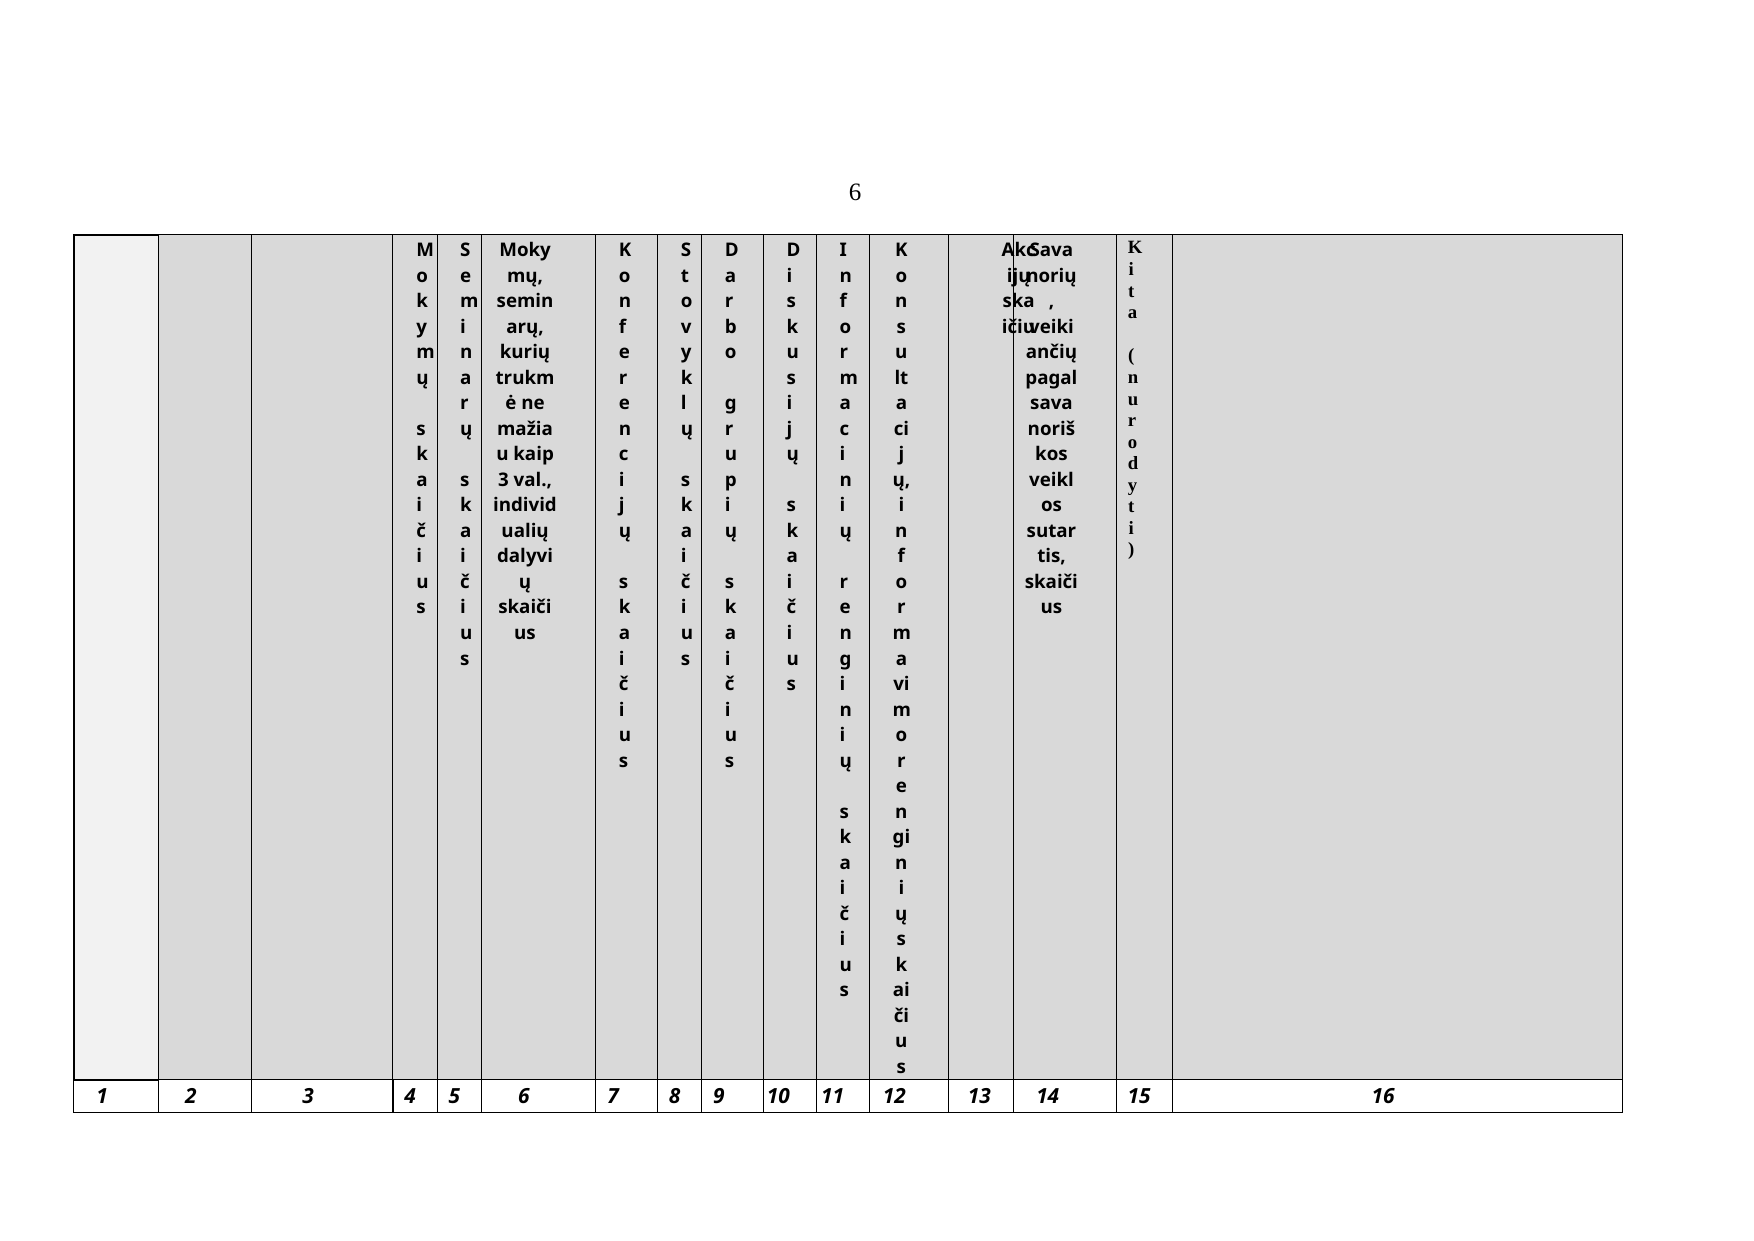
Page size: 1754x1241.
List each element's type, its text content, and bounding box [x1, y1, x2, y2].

table_cell 13 [949, 1080, 1013, 1112]
table_cell Mokymų skaičius [393, 235, 437, 1079]
table_cell Mokymų, seminarų, kurių trukmė ne mažiau kaip 3 val., individualių dalyvių skaičius [482, 235, 595, 1079]
table_cell Konferencijų skaičius [596, 235, 657, 1079]
table_cell 9 [702, 1080, 763, 1112]
table_header [75, 236, 158, 1079]
table_cell Akcijų skaičius [949, 235, 1013, 1079]
table_cell Savanorių, veikiančių pagal savanoriškos veiklos sutartis, skaičius [1014, 235, 1116, 1079]
table_cell 14 [1014, 1080, 1116, 1112]
table_cell Kita (nurodyti) [1117, 235, 1172, 1079]
table_cell 4 [394, 1080, 437, 1112]
table_cell 2 [159, 1080, 251, 1112]
table_cell [1173, 235, 1622, 1079]
table_cell 12 [870, 1080, 948, 1112]
table_cell 8 [658, 1080, 701, 1112]
table_cell 16 [1173, 1080, 1622, 1112]
table_cell Darbo grupių skaičius [702, 235, 763, 1079]
table_cell 15 [1117, 1080, 1172, 1112]
table_cell 5 [438, 1080, 481, 1112]
table_cell 3 [252, 1080, 392, 1112]
table_cell 7 [596, 1080, 657, 1112]
table_cell Stovyklų skaičius [658, 235, 701, 1079]
table_cell 10 [764, 1080, 816, 1112]
table_cell 11 [817, 1080, 869, 1112]
table_cell Konsultacijų, informavimo renginių skaičius [870, 235, 948, 1079]
table_cell 6 [482, 1080, 595, 1112]
table_cell Seminarų skaičius [438, 235, 481, 1079]
table_header [252, 235, 392, 1079]
table_cell Informacinių renginių skaičius [817, 235, 869, 1079]
table_header [159, 235, 251, 1079]
table_cell Diskusijų skaičius [764, 235, 816, 1079]
table_cell 1 [74, 1081, 158, 1112]
